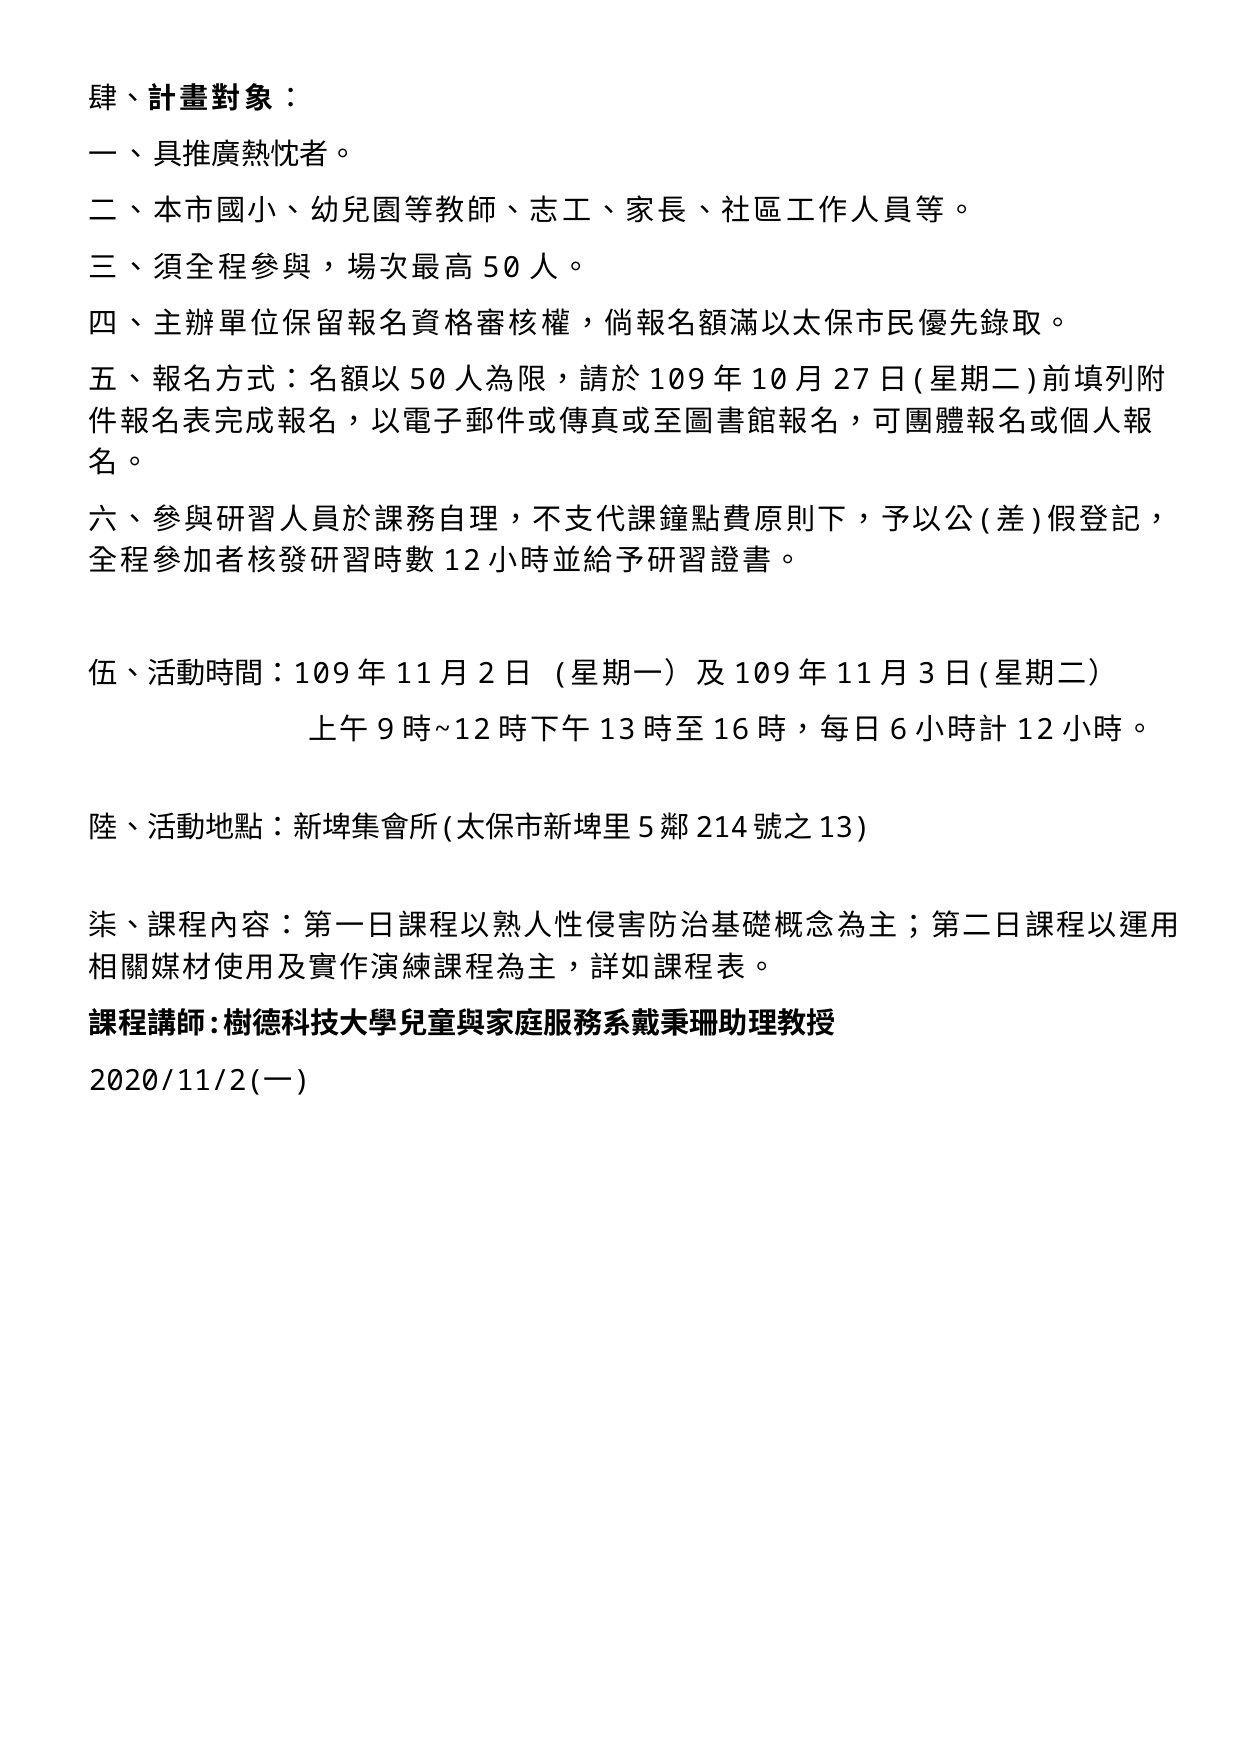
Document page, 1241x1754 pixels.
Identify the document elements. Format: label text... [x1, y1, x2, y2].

text 課程講師:樹德科技大學兒童與家庭服務系戴秉珊助理教授 [89, 1000, 1181, 1042]
text 二、本市國小、幼兒園等教師、志工、家長、社區工作人員等。 [89, 187, 1181, 229]
text 五、報名方式：名額以50人為限，請於109年10月27日(星期二)前填列附件報名表完成報名，以電子郵件或傳真或至圖書館報名，可團體報名或個人報名。 [89, 356, 1181, 481]
text 三、須全程參與，場次最高50人。 [89, 244, 1181, 285]
text 柒、課程內容：第一日課程以熟人性侵害防治基礎概念為主；第二日課程以運用相關媒材使用及實作演練課程為主，詳如課程表。 [89, 902, 1181, 985]
text 肆、計畫對象： [89, 75, 1181, 117]
text 四、主辦單位保留報名資格審核權，倘報名額滿以太保市民優先錄取。 [89, 300, 1181, 342]
text 一、具推廣熱忱者。 [89, 131, 1181, 173]
text 陸、活動地點：新埤集會所(太保市新埤里5鄰214號之13) [89, 804, 1181, 846]
text 伍、活動時間：109年11月2日 (星期一）及109年11月3日(星期二） [89, 650, 1181, 692]
text 2020/11/2(一) [89, 1056, 1181, 1099]
text 上午9時~12時下午13時至16時，每日6小時計12小時。 [89, 706, 1181, 748]
text 六、參與研習人員於課務自理，不支代課鐘點費原則下，予以公(差)假登記，全程參加者核發研習時數12小時並給予研習證書。 [89, 496, 1181, 579]
